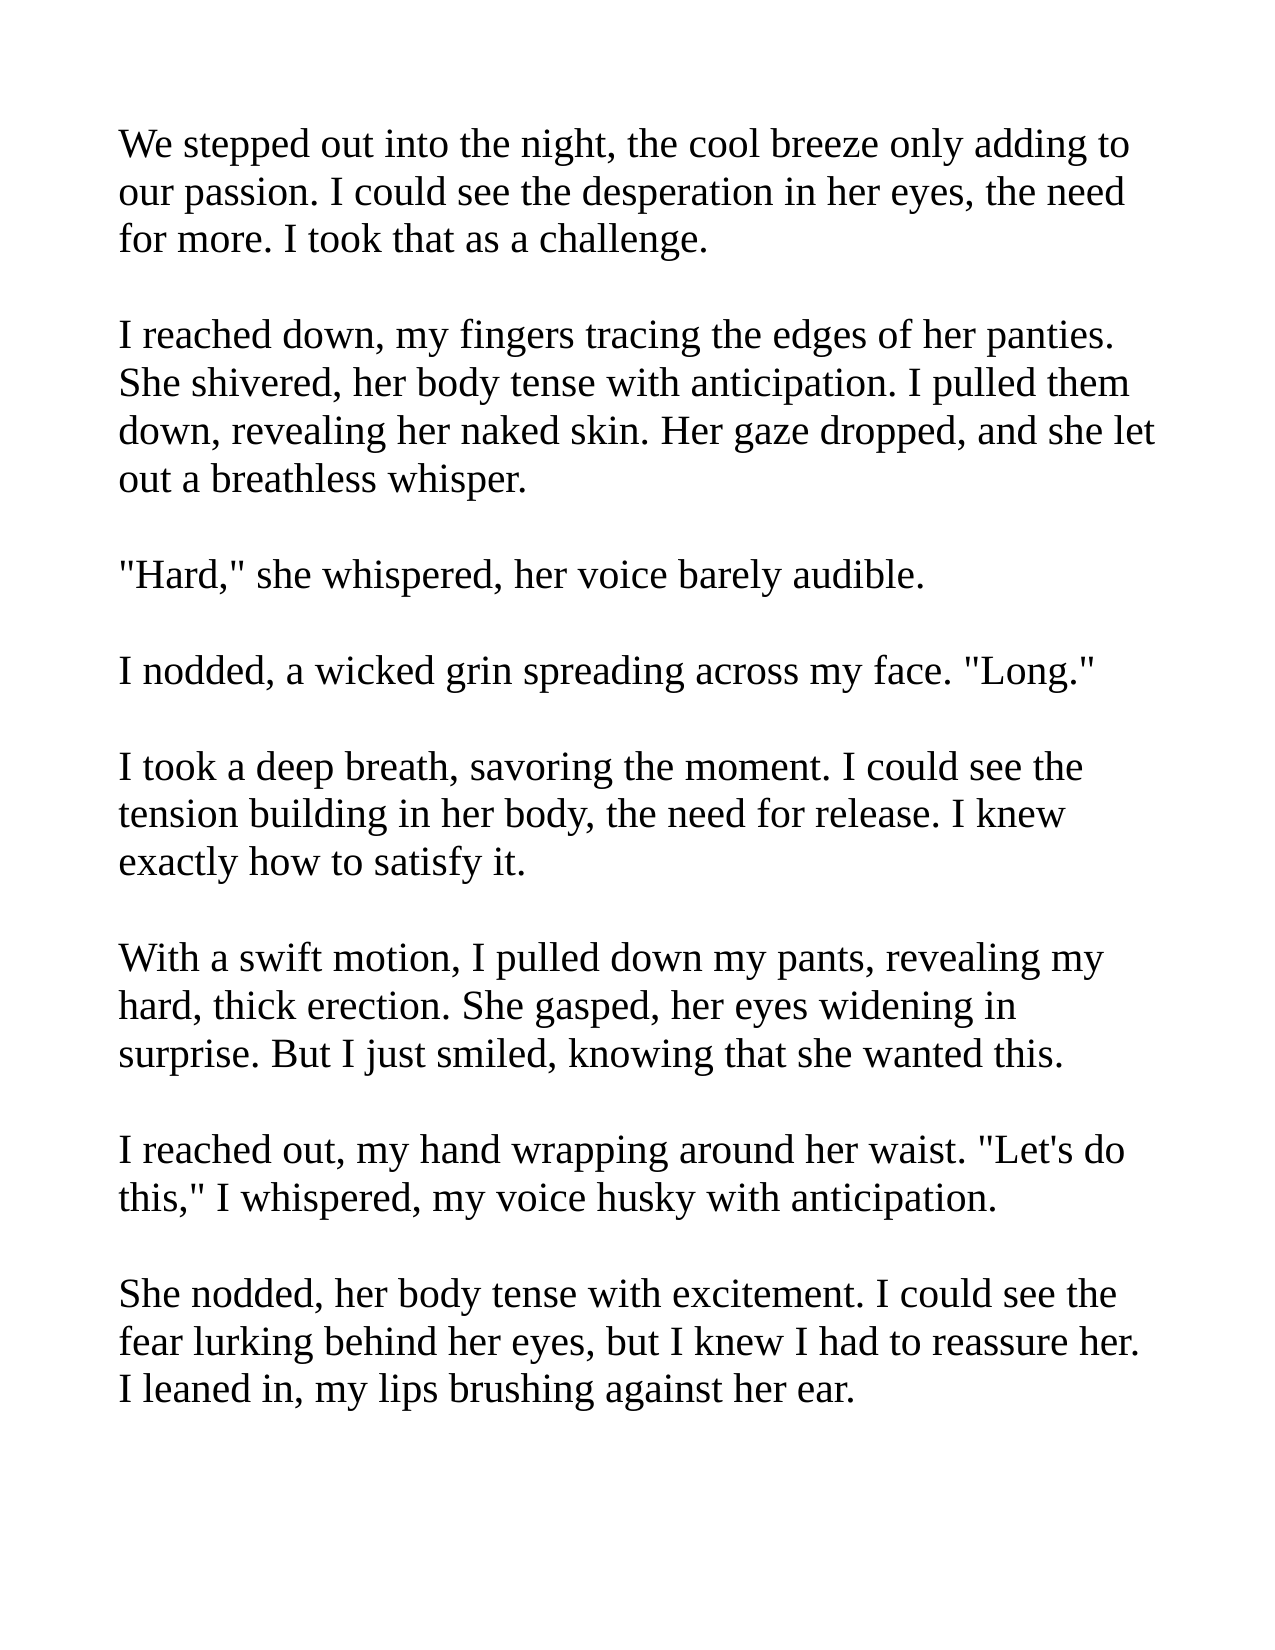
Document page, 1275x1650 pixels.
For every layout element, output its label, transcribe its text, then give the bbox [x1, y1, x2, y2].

text I reached out, my hand wrapping around her waist. "Let's do this," I whispered, my voice husky with anticipation. [118, 1124, 1157, 1220]
text She nodded, her body tense with excitement. I could see the fear lurking behind her eyes, but I knew I had to reassure her. I leaned in, my lips brushing against her ear. [118, 1268, 1157, 1412]
text I reached down, my fingers tracing the edges of her panties. She shivered, her body tense with anticipation. I pulled them down, revealing her naked skin. Her gaze dropped, and she let out a breathless whisper. [118, 310, 1157, 501]
text With a swift motion, I pulled down my pants, revealing my hard, thick erection. She gasped, her eyes widening in surprise. But I just smiled, knowing that she wanted this. [118, 933, 1157, 1076]
text "Hard," she whispered, her voice barely audible. [118, 549, 1157, 597]
text We stepped out into the night, the cool breeze only adding to our passion. I could see the desperation in her eyes, the need for more. I took that as a challenge. [118, 118, 1157, 262]
text I nodded, a wicked grin spreading across my face. "Long." [118, 645, 1157, 693]
text I took a deep breath, savoring the moment. I could see the tension building in her body, the need for release. I knew exactly how to satisfy it. [118, 741, 1157, 885]
